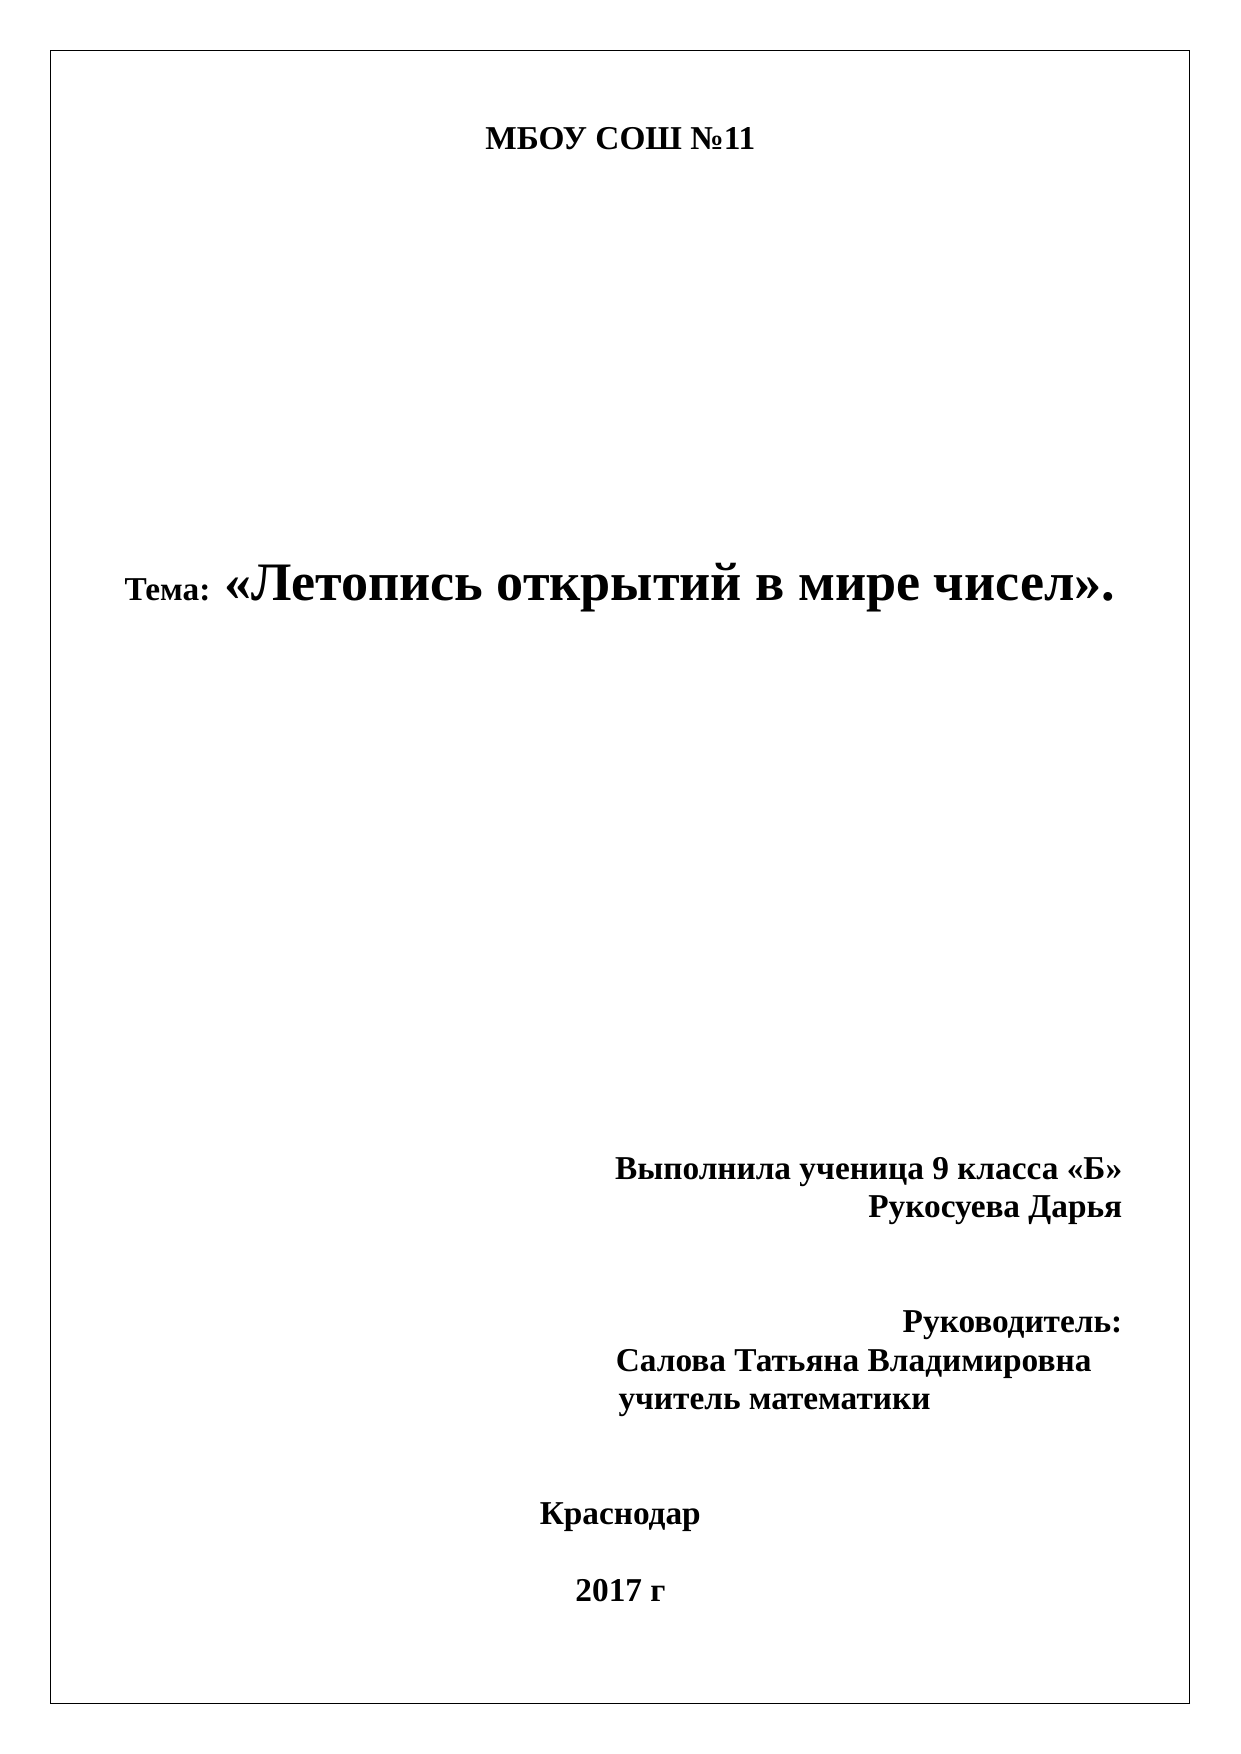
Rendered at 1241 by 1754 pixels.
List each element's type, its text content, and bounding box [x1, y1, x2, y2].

text Выполнила ученица 9 класса «Б» [118, 1148, 1122, 1187]
text Рукосуева Дарья [118, 1187, 1122, 1225]
text Руководитель: [118, 1302, 1122, 1340]
text Салова Татьяна Владимировна [118, 1340, 1122, 1378]
text Краснодар [118, 1493, 1122, 1532]
text Тема: «Летопись открытий в мире чисел». [118, 549, 1122, 612]
text 2017 г [118, 1570, 1122, 1608]
text МБОУ СОШ №11 [118, 118, 1122, 156]
text учитель математики [118, 1378, 1122, 1417]
